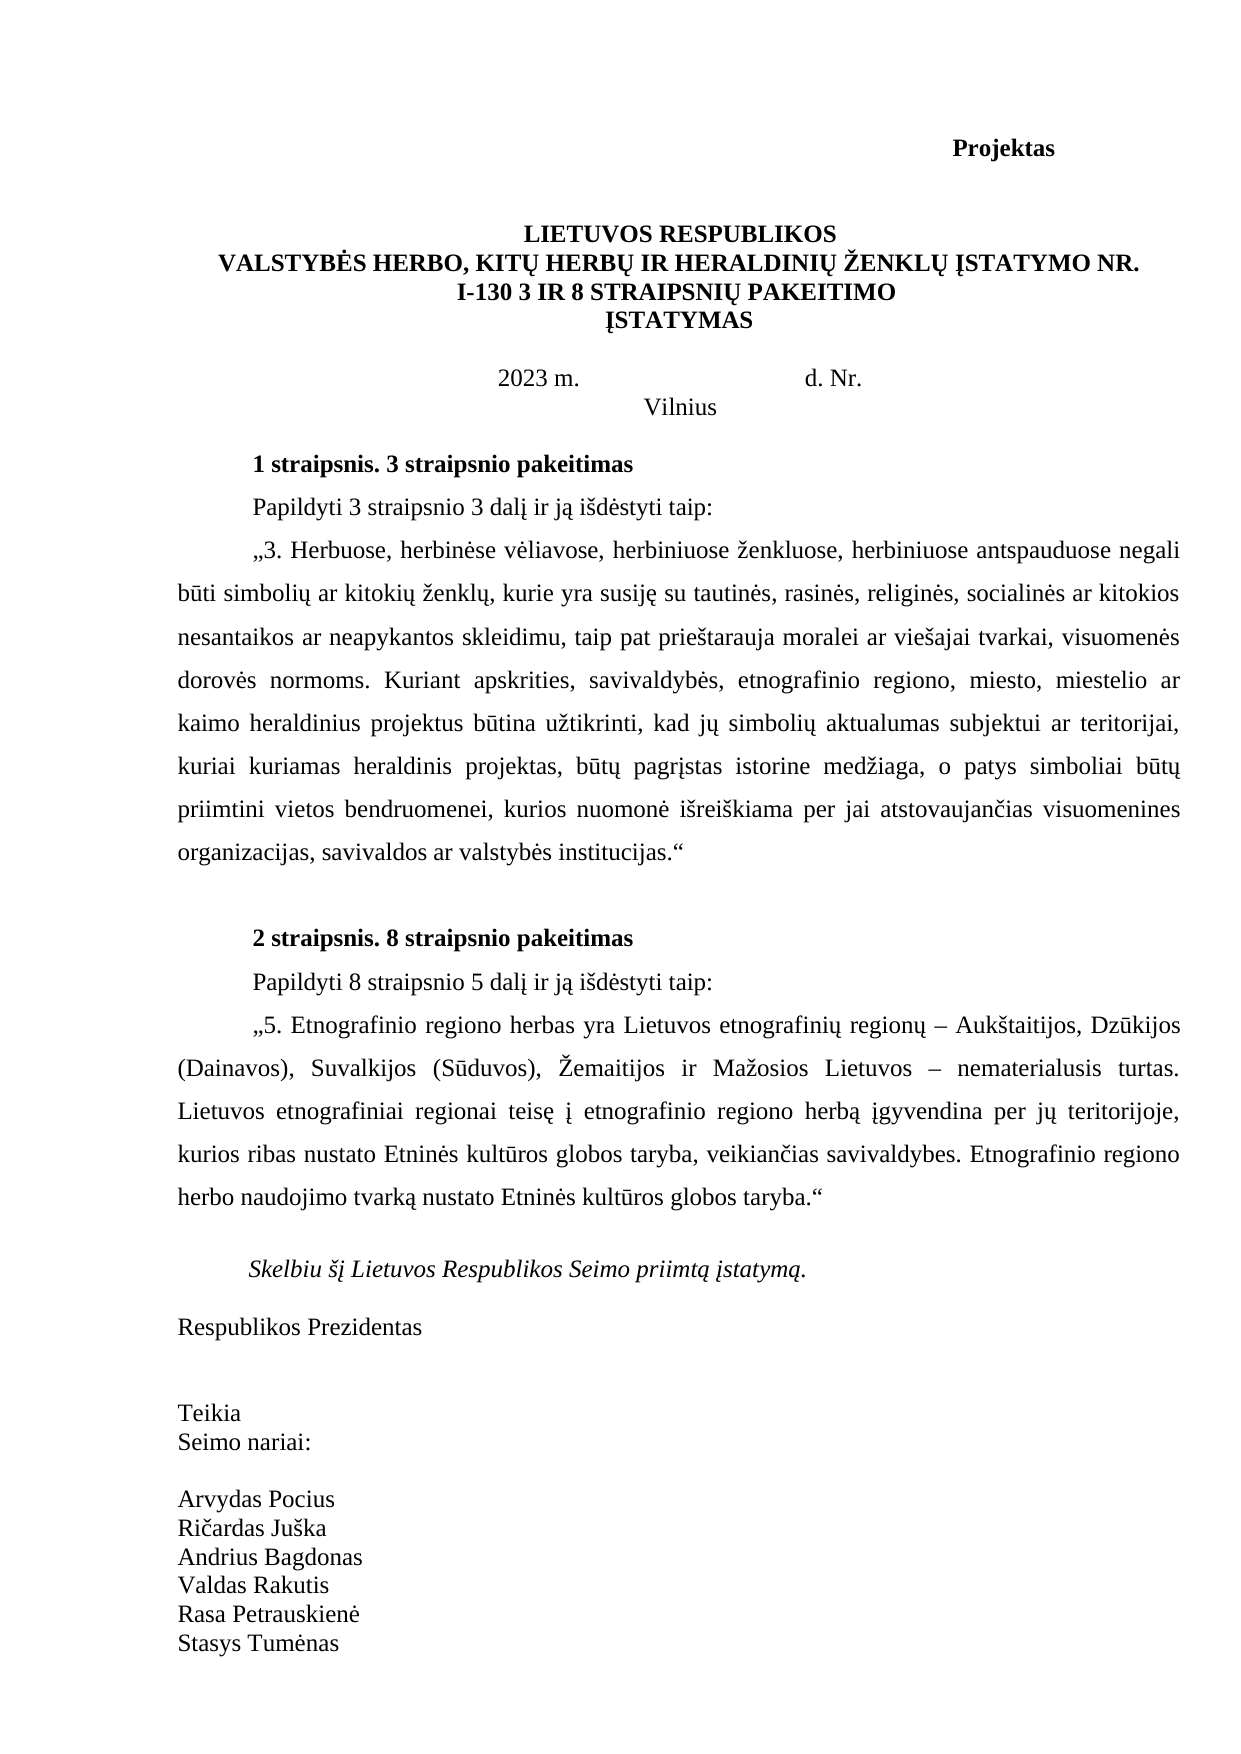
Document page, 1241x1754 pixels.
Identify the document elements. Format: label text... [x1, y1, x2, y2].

text Rasa Petrauskienė [177, 1599, 1181, 1628]
text „5. Etnografinio regiono herbas yra Lietuvos etnografinių regionų – Aukštaitijos, Dzūkijos (Dainavos), Suvalkijos (Sūduvos), Žemaitijos ir Mažosios Lietuvos – nematerialusis turtas. Lietuvos etnografiniai regionai teisę į etnografinio regiono herbą įgyvendina per jų teritorijoje, kurios ribas nustato Etninės kultūros globos taryba, veikiančias savivaldybes. Etnografinio regiono herbo naudojimo tvarką nustato Etninės kultūros globos taryba.“ [177, 1010, 1181, 1211]
text Seimo nariai: [177, 1427, 1181, 1455]
text Respublikos Prezidentas [177, 1312, 1181, 1340]
text Andrius Bagdonas [177, 1542, 1181, 1570]
table_cell Vilnius [178, 392, 1182, 449]
table_header 2023 m. d. Nr. [178, 363, 1182, 392]
text Valdas Rakutis [177, 1570, 1181, 1599]
text Teikia [177, 1398, 1181, 1427]
text Arvydas Pocius [177, 1484, 1181, 1513]
text Ričardas Juška [177, 1513, 1181, 1542]
text Projektas [177, 133, 1181, 162]
text Stasys Tumėnas [177, 1628, 1181, 1657]
text 1 straipsnis. 3 straipsnio pakeitimas [177, 449, 1181, 478]
text „3. Herbuose, herbinėse vėliavose, herbiniuose ženkluose, herbiniuose antspauduose negali būti simbolių ar kitokių ženklų, kurie yra susiję su tautinės, rasinės, religinės, socialinės ar kitokios nesantaikos ar neapykantos skleidimu, taip pat prieštarauja moralei ar viešajai tvarkai, visuomenės dorovės normoms. Kuriant apskrities, savivaldybės, etnografinio regiono, miesto, miestelio ar kaimo heraldinius projektus būtina užtikrinti, kad jų simbolių aktualumas subjektui ar teritorijai, kuriai kuriamas heraldinis projektas, būtų pagrįstas istorine medžiaga, o patys simboliai būtų priimtini vietos bendruomenei, kurios nuomonė išreiškiama per jai atstovaujančias visuomenines organizacijas, savivaldos ar valstybės institucijas.“ [177, 535, 1181, 866]
text Papildyti 3 straipsnio 3 dalį ir ją išdėstyti taip: [177, 492, 1181, 521]
text Papildyti 8 straipsnio 5 dalį ir ją išdėstyti taip: [177, 967, 1181, 995]
table_header Lietuvos respublikos valstybės herbo, kitų herbų ir heraldinių ženklų įstatymo Nr. I-130 3 ir 8 straipsnių pakeitimo įstatymas [178, 162, 1182, 334]
text 2 straipsnis. 8 straipsnio pakeitimas [177, 923, 1181, 952]
text Skelbiu šį Lietuvos Respublikos Seimo priimtą įstatymą. [177, 1254, 1181, 1283]
